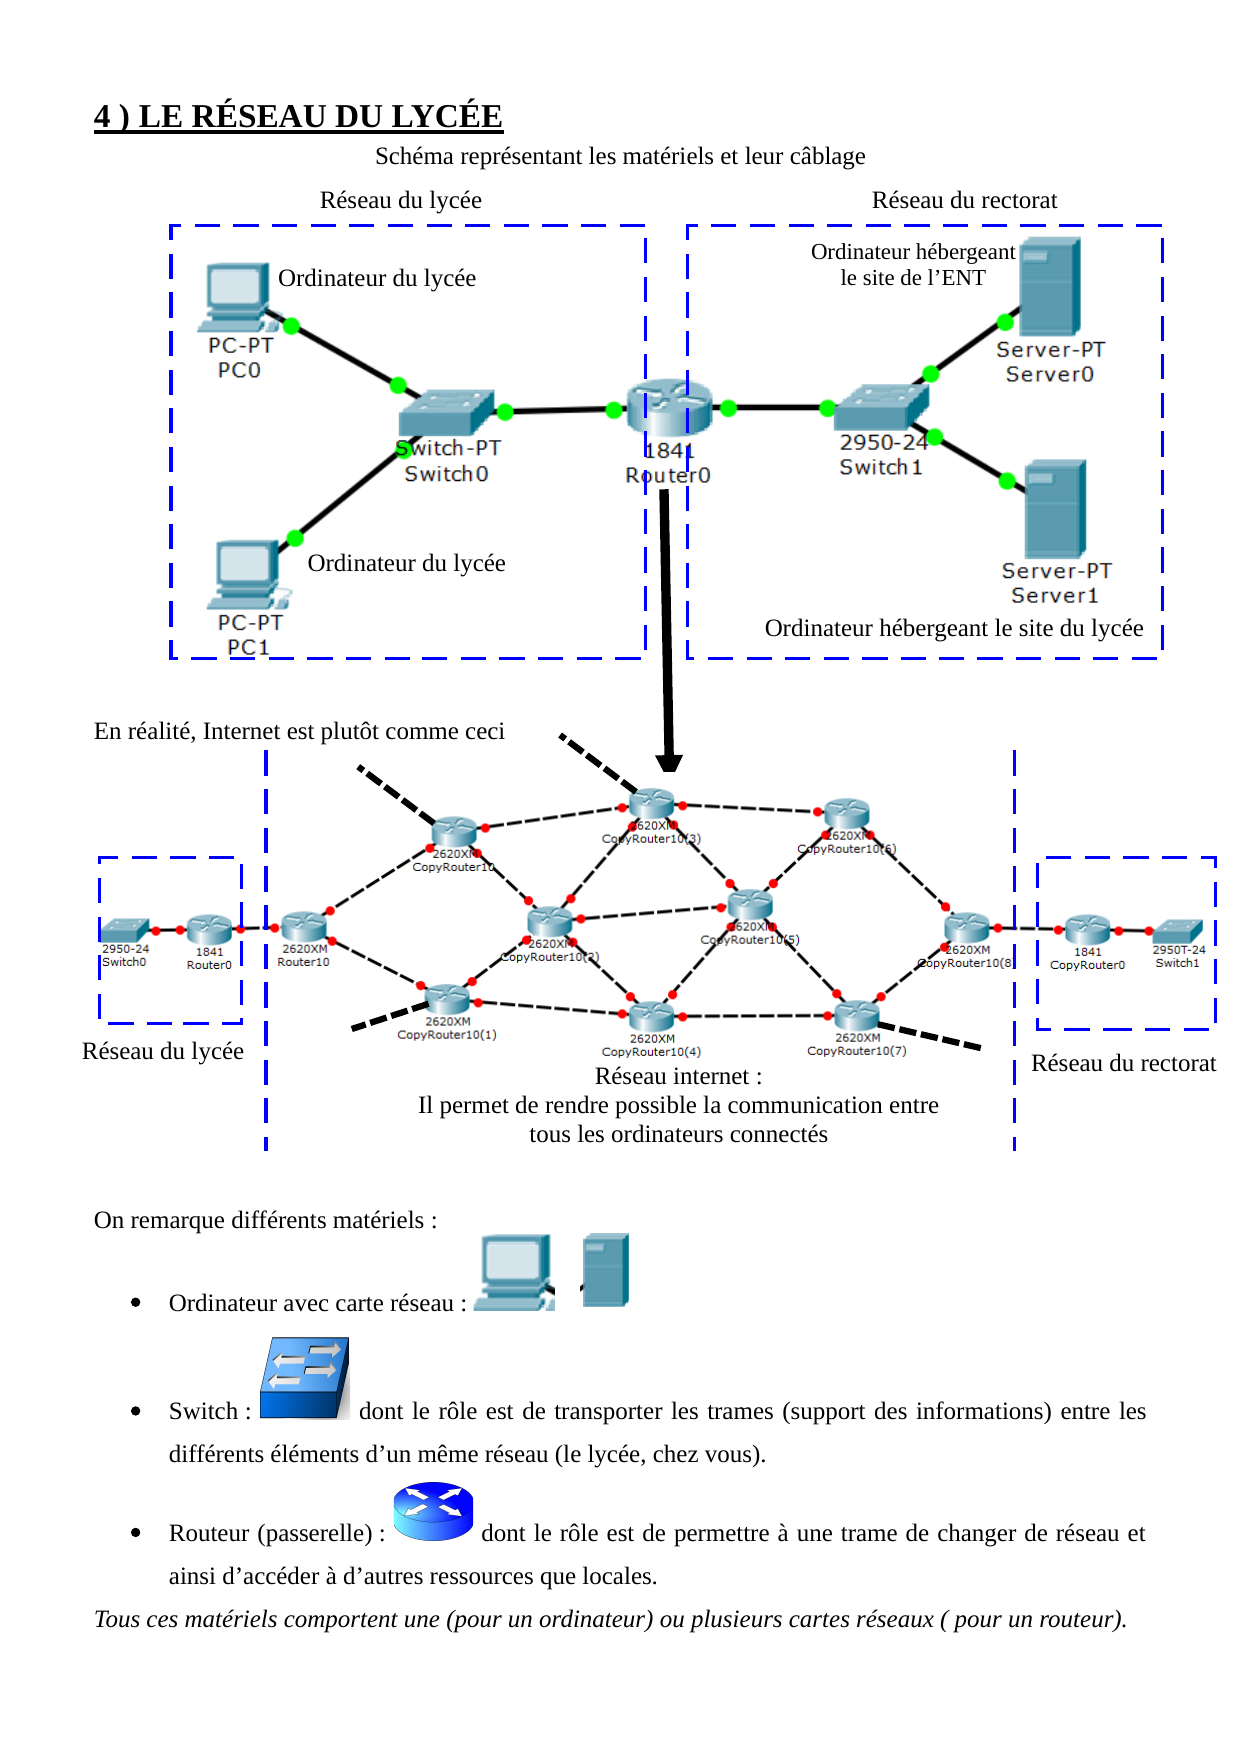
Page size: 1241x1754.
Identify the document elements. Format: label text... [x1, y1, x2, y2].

text [674, 716, 1147, 745]
picture [94, 772, 1217, 1072]
list Switch : dont le rôle est de transporter les trames (support des informations) entre les différents éléments d’un même réseau (le lycée, chez vous). [131, 1331, 1147, 1468]
subtitle le réseau du lycée [94, 97, 1147, 135]
picture [473, 1233, 555, 1311]
picture [260, 1330, 351, 1420]
text Schéma représentant les matériels et leur câblage [94, 141, 1147, 170]
list Routeur (passerelle) : dont le rôle est de permettre à une trame de changer de réseau et ainsi d’accéder à d’autres ressources que locales. [131, 1483, 1147, 1590]
picture [393, 1482, 474, 1541]
picture [580, 1233, 633, 1311]
text En réalité, Internet est plutôt comme ceci [94, 716, 664, 745]
list Ordinateur avec carte réseau : [131, 1234, 1147, 1316]
text Tous ces matériels comportent une (pour un ordinateur) ou plusieurs cartes réseaux ( pour un routeur). [94, 1604, 1147, 1633]
picture [185, 226, 1130, 678]
text On remarque différents matériels : [94, 1205, 1147, 1234]
